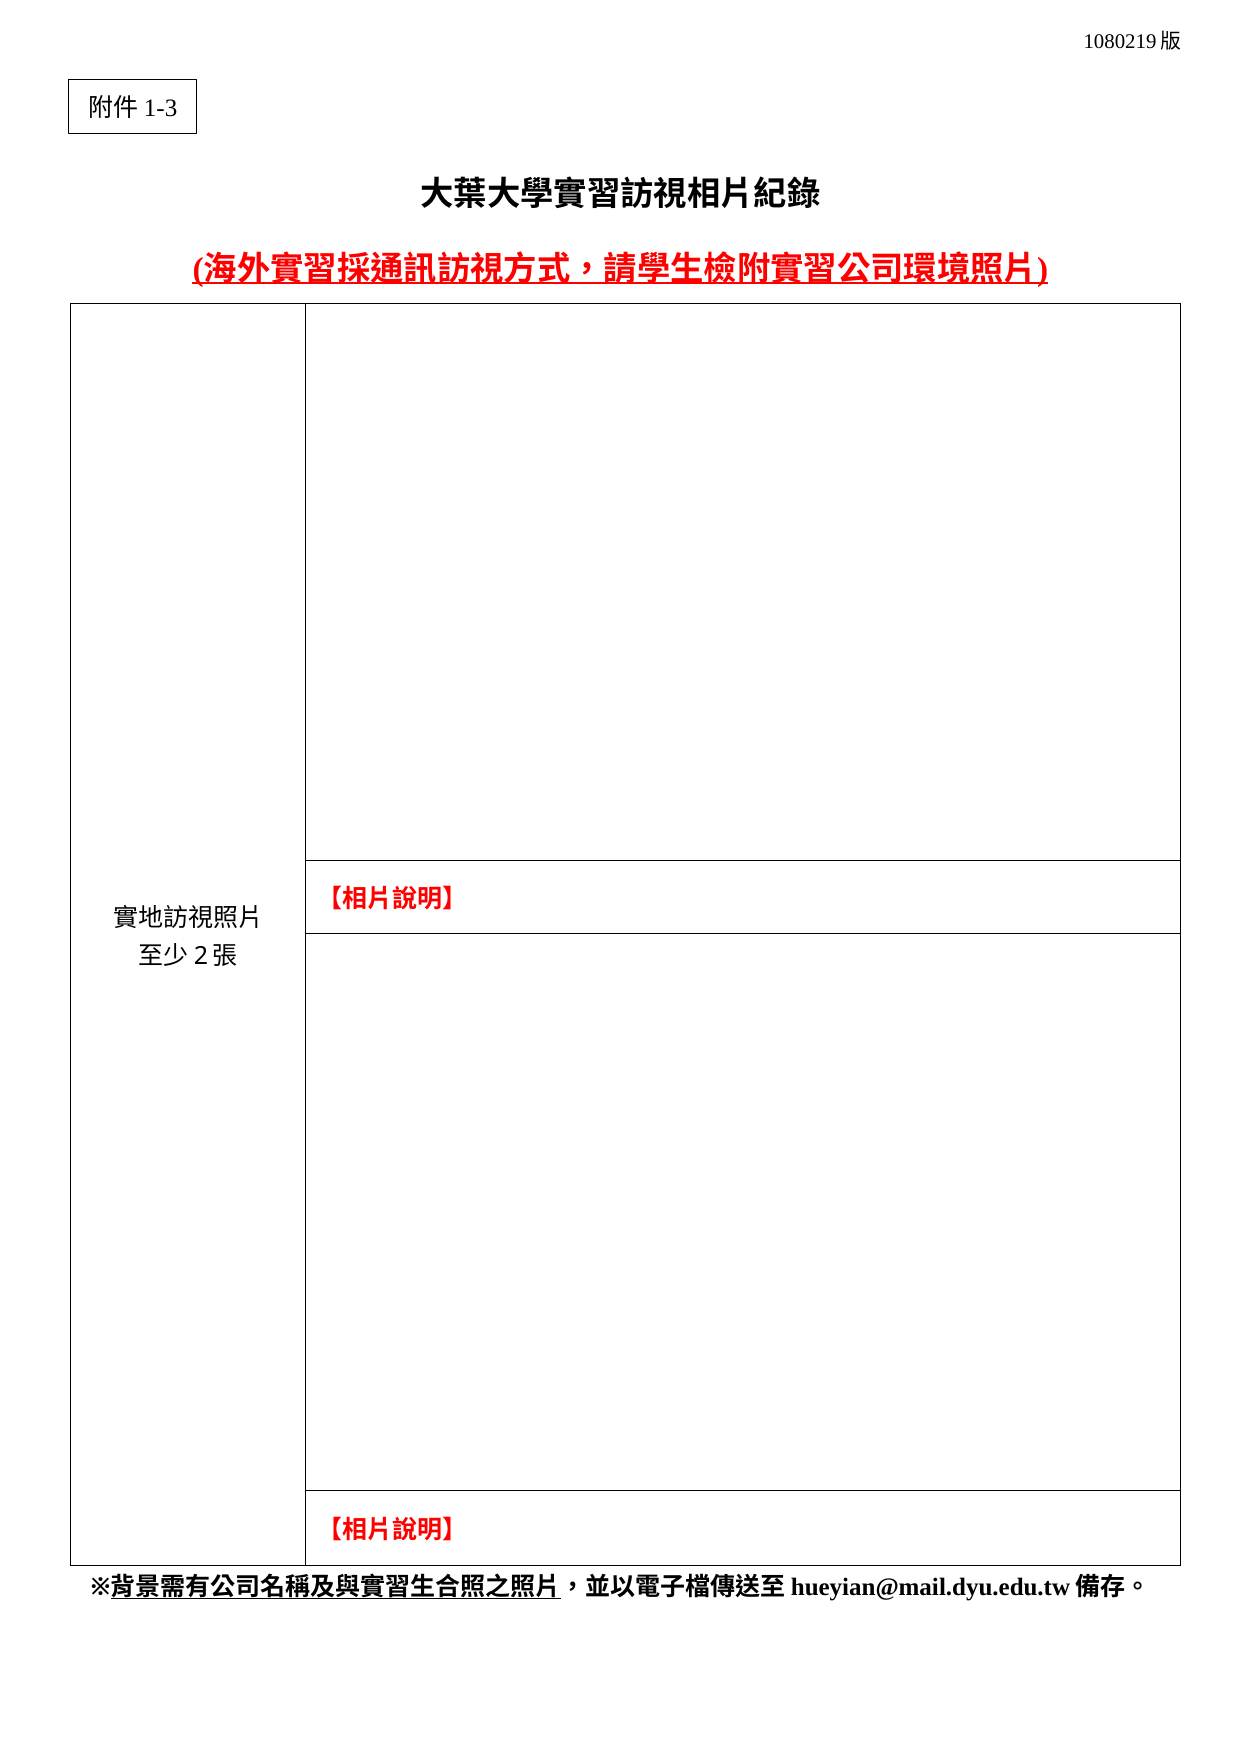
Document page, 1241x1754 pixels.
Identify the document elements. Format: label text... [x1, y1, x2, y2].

table_header 實地訪視照片 至少2張 [71, 304, 305, 1565]
table_cell 【相片說明】 [306, 1491, 1180, 1565]
table_cell [306, 934, 1180, 1490]
text 大葉大學實習訪視相片紀錄 [59, 153, 1181, 228]
table_cell 【相片說明】 [306, 861, 1180, 933]
text ※背景需有公司名稱及與實習生合照之照片，並以電子檔傳送至hueyian@mail.dyu.edu.tw備存。 [59, 1566, 1181, 1603]
table_header [306, 304, 1180, 860]
text (海外實習採通訊訪視方式，請學生檢附實習公司環境照片) [59, 228, 1181, 303]
text 附件1-3 [84, 87, 182, 124]
